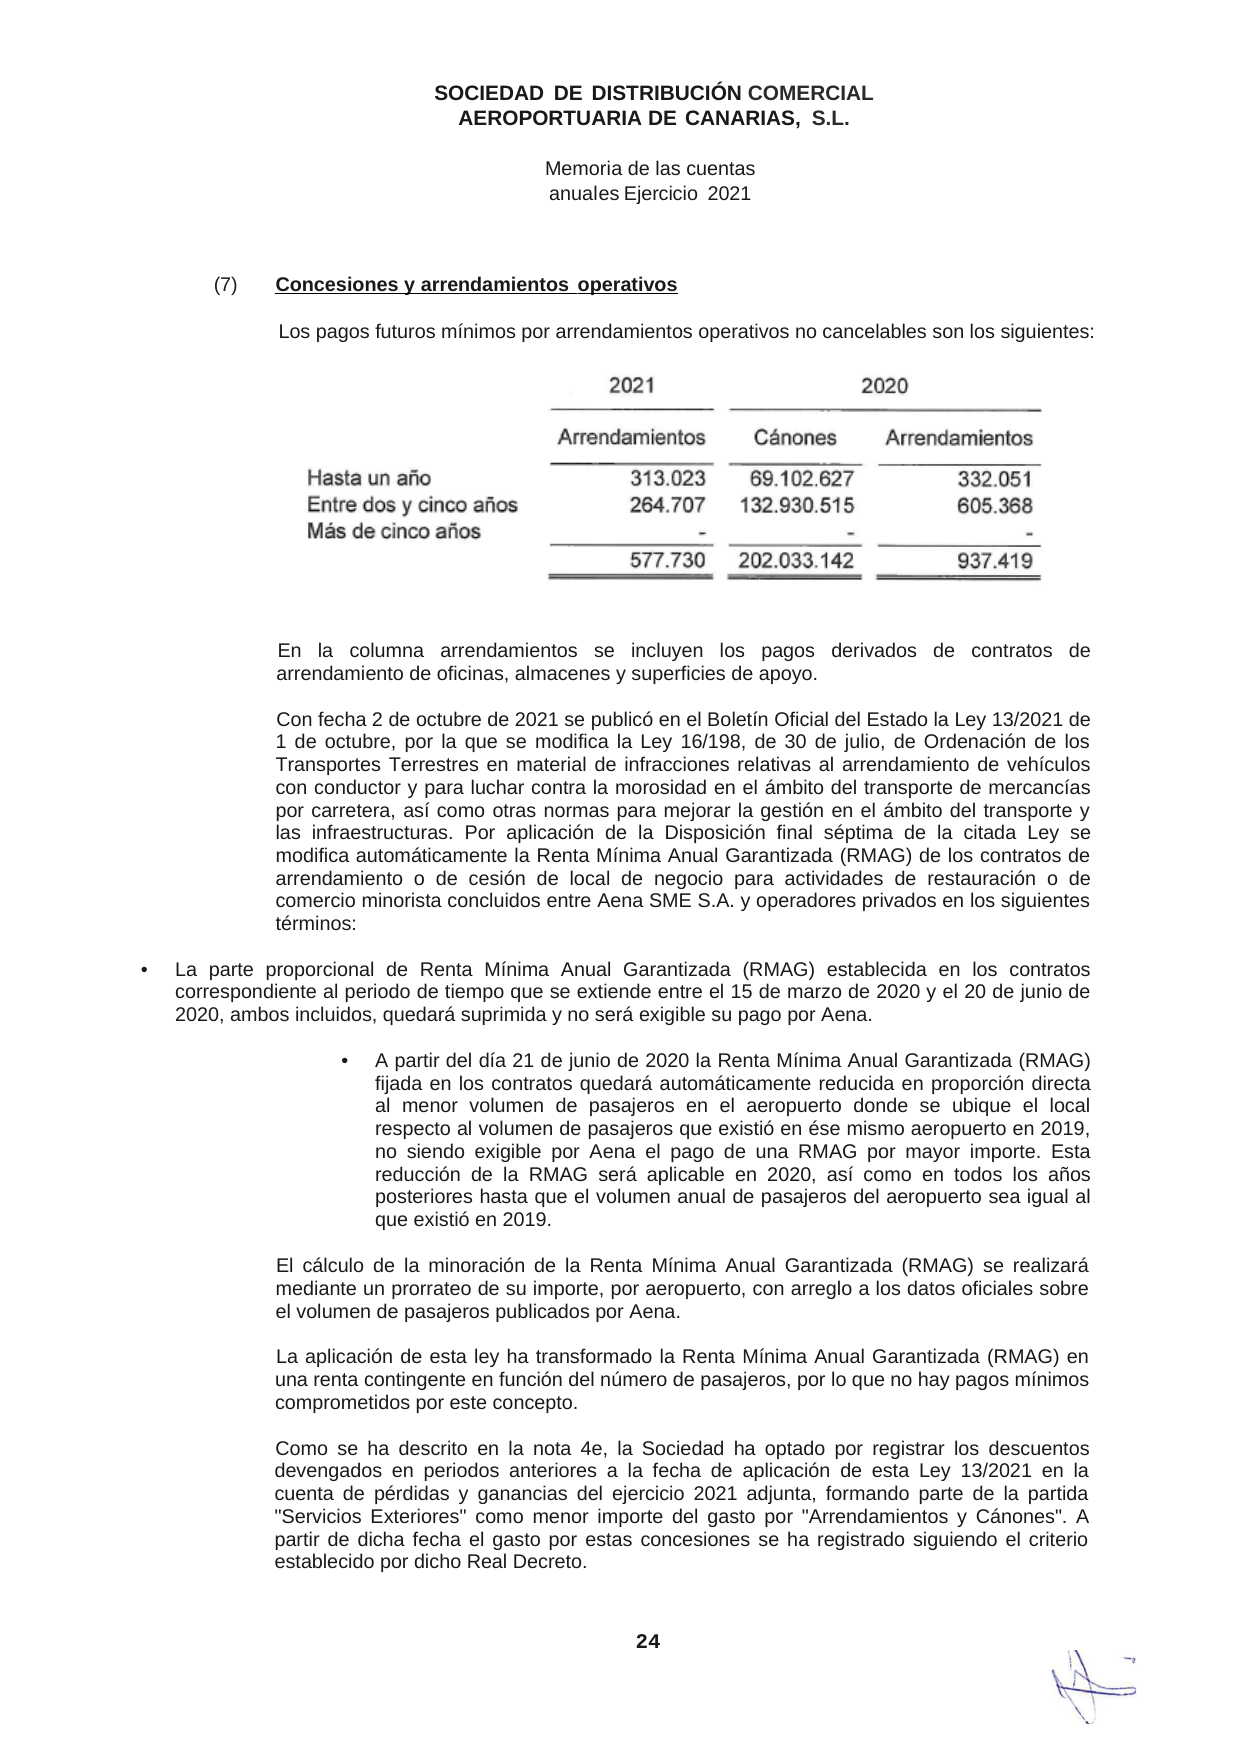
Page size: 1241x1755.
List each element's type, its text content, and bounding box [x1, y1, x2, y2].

list Concesiones y arrendamientos operativos [213, 273, 1149, 296]
text En la columna arrendamientos se incluyen los pagos derivados de contratos de arrendamiento de oficinas, almacenes y superficies de apoyo. [276, 639, 1092, 684]
text Los pagos futuros mínimos por arrendamientos operativos no cancelables son los siguientes: [278, 320, 1149, 343]
list A partir del día 21 de junio de 2020 la Renta Mínima Anual Garantizada (RMAG) fijada en los contratos quedará automáticamente reducida en proporción directa al menor volumen de pasajeros en el aeropuerto donde se ubique el local respecto al volumen de pasajeros que existió en ése mismo aeropuerto en 2019, no siendo exigible por Aena el pago de una RMAG por mayor importe. Esta reducción de la RMAG será aplicable en 2020, así como en todos los años posteriores hasta que el volumen anual de pasajeros del aeropuerto sea igual al que existió en 2019. [341, 1049, 1092, 1231]
text El cálculo de la minoración de la Renta Mínima Anual Garantizada (RMAG) se realizará mediante un prorrateo de su importe, por aeropuerto, con arreglo a los datos oficiales sobre el volumen de pasajeros publicados por Aena. [275, 1254, 1090, 1322]
subtitle SOCIEDAD DE DISTRIBUCIÓN COMERCIAL AEROPORTUARIA DE CANARIAS, S.L. [391, 81, 917, 130]
text Como se ha descrito en la nota 4e, la Sociedad ha optado por registrar los descuentos devengados en periodos anteriores a la fecha de aplicación de esta Ley 13/2021 en la cuenta de pérdidas y ganancias del ejercicio 2021 adjunta, formando parte de la partida "Servicios Exteriores" como menor importe del gasto por "Arrendamientos y Cánones". A partir de dicha fecha el gasto por estas concesiones se ha registrado siguiendo el criterio establecido por dicho Real Decreto. [274, 1437, 1091, 1573]
text Con fecha 2 de octubre de 2021 se publicó en el Boletín Oficial del Estado la Ley 13/2021 de 1 de octubre, por la que se modifica la Ley 16/198, de 30 de julio, de Ordenación de los Transportes Terrestres en material de infracciones relativas al arrendamiento de vehículos con conductor y para luchar contra la morosidad en el ámbito del transporte de mercancías por carretera, así como otras normas para mejorar la gestión en el ámbito del transporte y las infraestructuras. Por aplicación de la Disposición final séptima de la citada Ley se modifica automáticamente la Renta Mínima Anual Garantizada (RMAG) de los contratos de arrendamiento o de cesión de local de negocio para actividades de restauración o de comercio minorista concluidos entre Aena SME S.A. y operadores privados en los siguientes términos: [275, 708, 1092, 935]
text La aplicación de esta ley ha transformado la Renta Mínima Anual Garantizada (RMAG) en una renta contingente en función del número de pasajeros, por lo que no hay pagos mínimos comprometidos por este concepto. [275, 1345, 1091, 1413]
text Memoria de las cuentas anuales Ejercicio 2021 [511, 157, 789, 204]
list La parte proporcional de Renta Mínima Anual Garantizada (RMAG) establecida en los contratos correspondiente al periodo de tiempo que se extiende entre el 15 de marzo de 2020 y el 20 de junio de 2020, ambos incluidos, quedará suprimida y no será exigible su pago por Aena. [141, 957, 1092, 1026]
